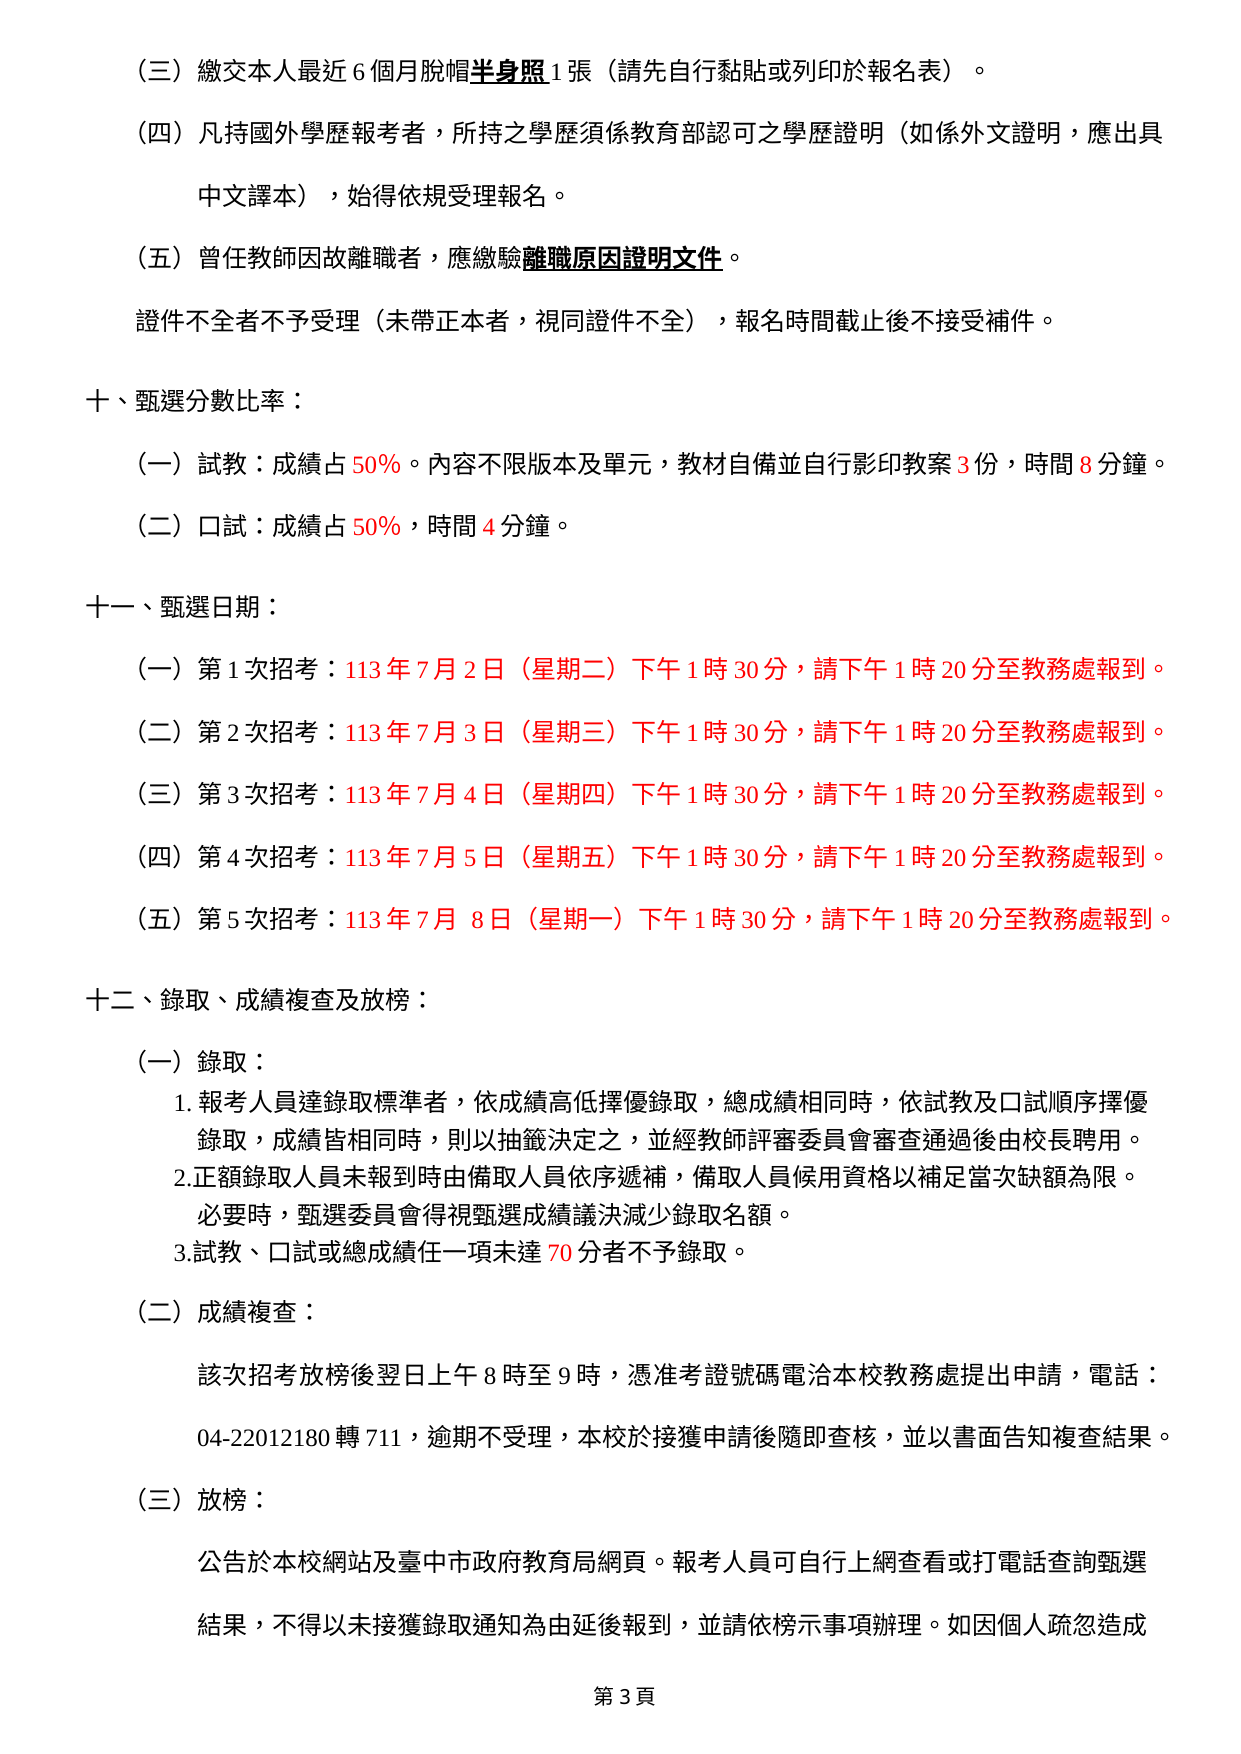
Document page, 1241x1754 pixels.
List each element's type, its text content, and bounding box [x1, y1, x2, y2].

text （三）第3次招考：113年7月4日（星期四）下午1時30分，請下午1時20分至教務處報到。 [122, 751, 1165, 814]
text 十一、甄選日期： [85, 564, 1165, 626]
text （三）繳交本人最近6個月脫帽半身照1張（請先自行黏貼或列印於報名表）。 [122, 27, 1165, 90]
text （四）凡持國外學歷報考者，所持之學歷須係教育部認可之學歷證明（如係外文證明，應出具中文譯本），始得依規受理報名。 [122, 90, 1165, 215]
text （一）錄取： [122, 1019, 1165, 1082]
text （五）曾任教師因故離職者，應繳驗離職原因證明文件。 [122, 215, 1165, 277]
text （四）第4次招考：113年7月5日（星期五）下午1時30分，請下午1時20分至教務處報到。 [122, 814, 1165, 876]
text 公告於本校網站及臺中市政府教育局網頁。報考人員可自行上網查看或打電話查詢甄選結果，不得以未接獲錄取通知為由延後報到，並請依榜示事項辦理。如因個人疏忽造成 [197, 1519, 1165, 1644]
text 3.試教、口試或總成績任一項未達70分者不予錄取。 [173, 1232, 1165, 1269]
text （二）第2次招考：113年7月3日（星期三）下午1時30分，請下午1時20分至教務處報到。 [122, 689, 1165, 751]
text （三）放榜： [122, 1457, 1165, 1519]
text （一）第1次招考：113年7月2日（星期二）下午1時30分，請下午1時20分至教務處報到。 [122, 626, 1165, 689]
text （一）試教：成績占50％。內容不限版本及單元，教材自備並自行影印教案3份，時間8分鐘。 [122, 421, 1165, 483]
text （五）第5次招考：113年7月 8日（星期一）下午1時30分，請下午1時20分至教務處報到。 [122, 876, 1165, 939]
text 1. 報考人員達錄取標準者，依成績高低擇優錄取，總成績相同時，依試教及口試順序擇優錄取，成績皆相同時，則以抽籤決定之，並經教師評審委員會審查通過後由校長聘用。 [173, 1082, 1165, 1157]
text 證件不全者不予受理（未帶正本者，視同證件不全），報名時間截止後不接受補件。 [135, 277, 1165, 340]
text （二）口試：成績占50％，時間4分鐘。 [122, 483, 1165, 546]
text 十二、錄取、成績複查及放榜： [85, 957, 1165, 1019]
text （二）成績複查： [122, 1269, 1165, 1332]
text 該次招考放榜後翌日上午8時至9時，憑准考證號碼電洽本校教務處提出申請，電話：04-22012180轉711，逾期不受理，本校於接獲申請後隨即查核，並以書面告知複查結果。 [197, 1332, 1165, 1457]
text 2.正額錄取人員未報到時由備取人員依序遞補，備取人員候用資格以補足當次缺額為限。必要時，甄選委員會得視甄選成績議決減少錄取名額。 [173, 1157, 1165, 1232]
text 十、甄選分數比率： [85, 358, 1165, 421]
